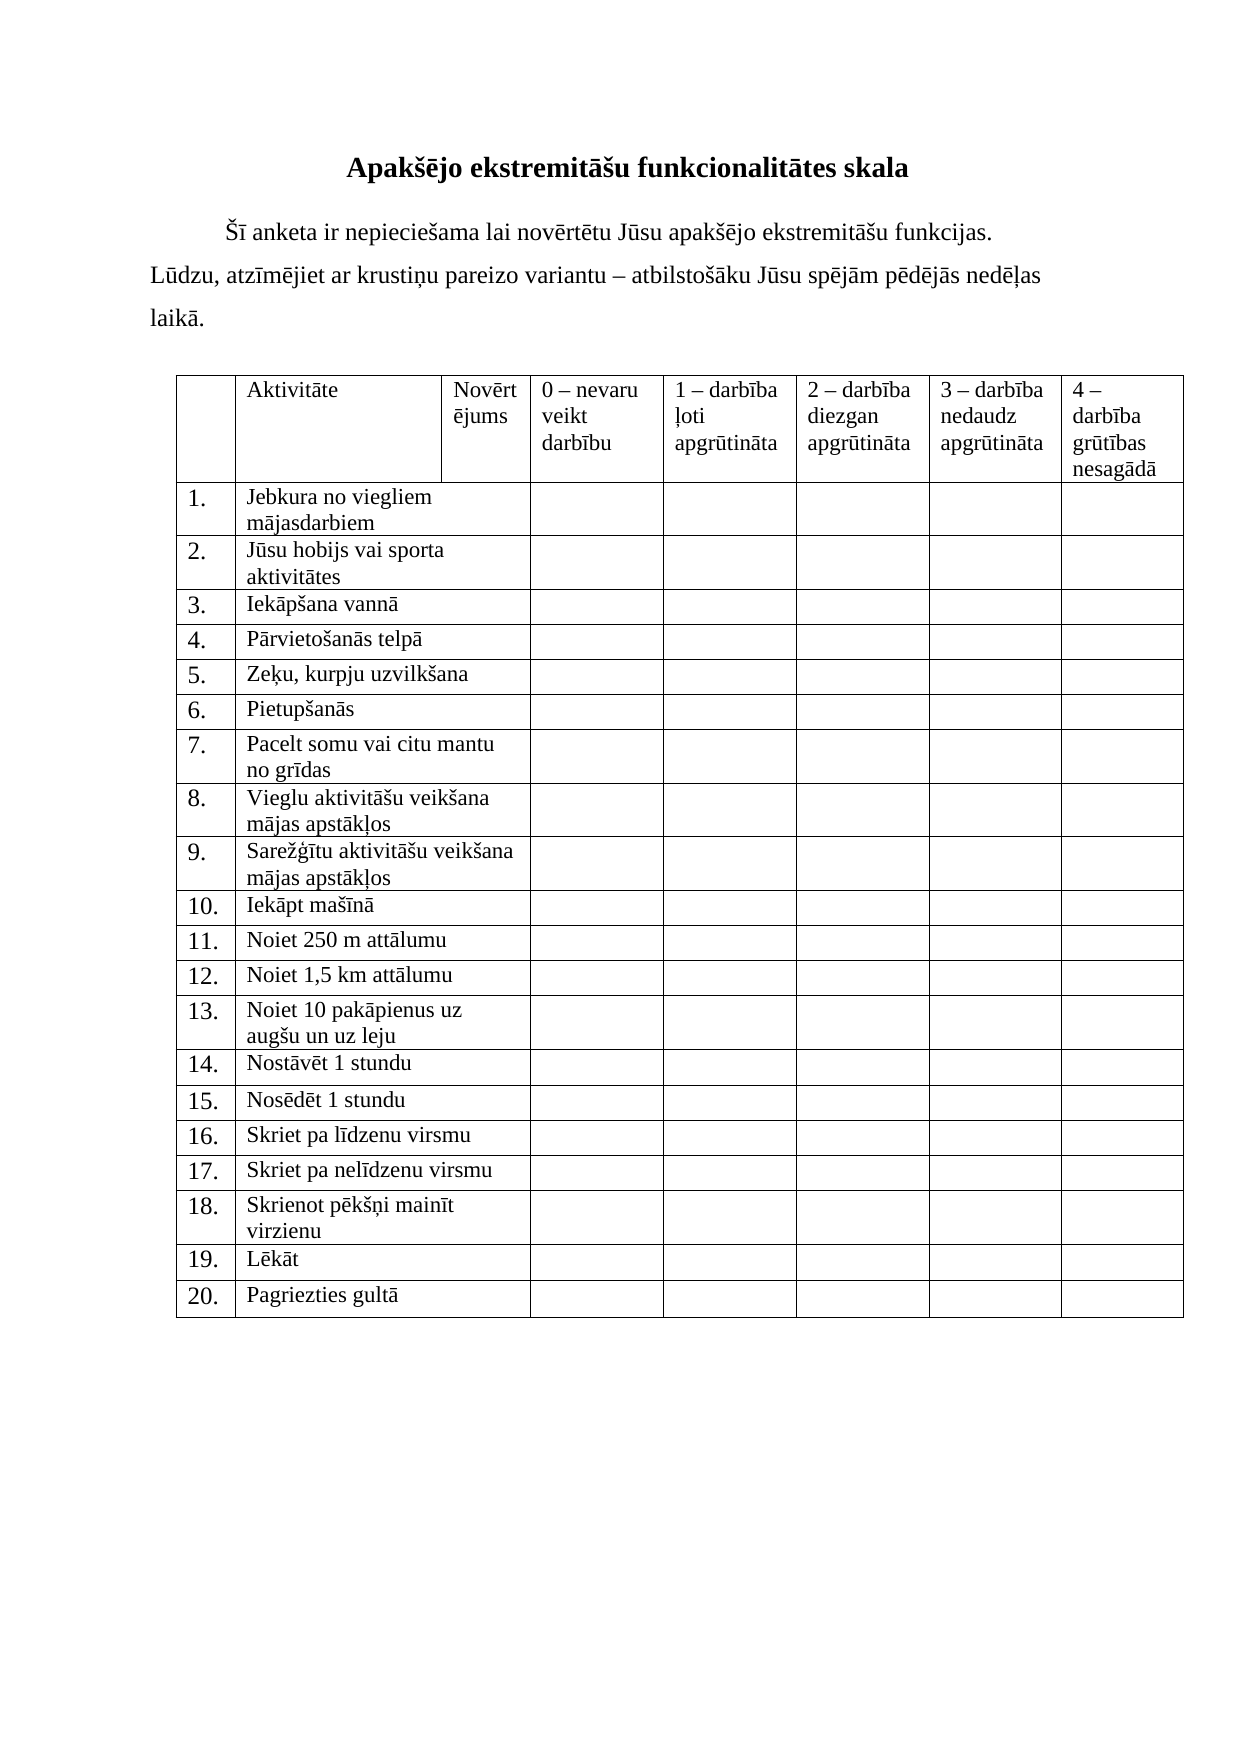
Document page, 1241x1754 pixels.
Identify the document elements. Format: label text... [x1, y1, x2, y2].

table_cell [1062, 961, 1183, 995]
table_cell [531, 1050, 663, 1085]
table_cell [930, 660, 1061, 694]
table_cell [797, 1121, 929, 1155]
table_cell [1062, 483, 1183, 535]
table_cell Jebkura no viegliem mājasdarbiem [236, 483, 530, 535]
table_cell Vieglu aktivitāšu veikšana mājas apstākļos [236, 784, 530, 836]
table_cell [664, 1245, 796, 1280]
table_cell 19. [177, 1245, 235, 1280]
table_cell [797, 625, 929, 659]
table_cell [930, 1191, 1061, 1243]
table_cell [664, 784, 796, 836]
table_cell Skriet pa līdzenu virsmu [236, 1121, 530, 1155]
table_cell [797, 926, 929, 960]
table_cell [930, 1050, 1061, 1085]
table_cell [797, 1050, 929, 1085]
table_cell [664, 961, 796, 995]
table_cell 18. [177, 1191, 235, 1243]
table_cell [664, 996, 796, 1048]
table_cell [797, 1156, 929, 1190]
table_cell [531, 695, 663, 729]
table_cell 2. [177, 536, 235, 589]
table_cell [1062, 536, 1183, 589]
table_header Novērtējums [442, 376, 530, 482]
table_cell Skriet pa nelīdzenu virsmu [236, 1156, 530, 1190]
table_cell [1062, 784, 1183, 836]
table_cell Noiet 1,5 km attālumu [236, 961, 530, 995]
table_cell [531, 730, 663, 782]
table_cell [797, 784, 929, 836]
table_cell 15. [177, 1086, 235, 1120]
table_header 1 – darbība ļoti apgrūtināta [664, 376, 796, 482]
table_cell Jūsu hobijs vai sporta aktivitātes [236, 536, 530, 589]
table_cell [930, 1281, 1061, 1317]
table_cell [664, 590, 796, 624]
table_cell [930, 961, 1061, 995]
table_cell [531, 784, 663, 836]
table_cell [1062, 1281, 1183, 1317]
table_cell [664, 695, 796, 729]
table_cell 16. [177, 1121, 235, 1155]
table_cell [664, 730, 796, 782]
table_cell [1062, 730, 1183, 782]
table_cell [1062, 1245, 1183, 1280]
table_header 2 – darbība diezgan apgrūtināta [797, 376, 929, 482]
table_cell [930, 891, 1061, 925]
table_cell [531, 1281, 663, 1317]
table_cell Nostāvēt 1 stundu [236, 1050, 530, 1085]
table_cell [1062, 926, 1183, 960]
table_cell [797, 996, 929, 1048]
table_cell Lēkāt [236, 1245, 530, 1280]
table_cell [797, 1281, 929, 1317]
table_cell [930, 625, 1061, 659]
table_cell [531, 660, 663, 694]
table_header 3 – darbība nedaudz apgrūtināta [930, 376, 1061, 482]
table_cell [1062, 625, 1183, 659]
table_cell [664, 926, 796, 960]
table_cell [531, 926, 663, 960]
table_cell [797, 695, 929, 729]
table_cell 9. [177, 837, 235, 890]
table_cell [797, 483, 929, 535]
table_cell [531, 837, 663, 890]
table_cell [664, 1191, 796, 1243]
table_cell [930, 590, 1061, 624]
table_cell [531, 1245, 663, 1280]
table_cell Iekāpt mašīnā [236, 891, 530, 925]
table_cell 17. [177, 1156, 235, 1190]
table_cell [1062, 1050, 1183, 1085]
table_cell [1062, 660, 1183, 694]
table_cell [797, 590, 929, 624]
table_cell [1062, 590, 1183, 624]
table_header [177, 376, 235, 482]
table_cell 8. [177, 784, 235, 836]
table_cell [797, 730, 929, 782]
table_cell [930, 1121, 1061, 1155]
table_cell [664, 1121, 796, 1155]
table_cell [664, 625, 796, 659]
table_cell [531, 625, 663, 659]
text Apakšējo ekstremitāšu funkcionalitātes skala [91, 150, 1090, 183]
table_cell [664, 1156, 796, 1190]
table_cell [1062, 1191, 1183, 1243]
table_cell Noiet 10 pakāpienus uz augšu un uz leju [236, 996, 530, 1048]
table_cell [1062, 837, 1183, 890]
table_cell [1062, 891, 1183, 925]
table_cell 4. [177, 625, 235, 659]
table_cell [930, 996, 1061, 1048]
text Lūdzu, atzīmējiet ar krustiņu pareizo variantu – atbilstošāku Jūsu spējām pēdējās nedēļas laikā. [150, 260, 1090, 332]
table_cell [797, 891, 929, 925]
table_cell [664, 483, 796, 535]
table_cell [531, 996, 663, 1048]
table_cell [797, 660, 929, 694]
table_cell 7. [177, 730, 235, 782]
table_cell [1062, 695, 1183, 729]
table_cell 1. [177, 483, 235, 535]
table_cell [1062, 1156, 1183, 1190]
table_cell [531, 1121, 663, 1155]
table_cell [664, 891, 796, 925]
table_cell [1062, 1086, 1183, 1120]
table_cell 10. [177, 891, 235, 925]
table_cell [930, 1156, 1061, 1190]
table_cell [930, 784, 1061, 836]
table_cell [531, 1156, 663, 1190]
table_cell 14. [177, 1050, 235, 1085]
table_cell [531, 483, 663, 535]
table_cell [531, 536, 663, 589]
table_cell [797, 1191, 929, 1243]
text Šī anketa ir nepieciešama lai novērtētu Jūsu apakšējo ekstremitāšu funkcijas. [131, 217, 1090, 246]
table_cell [664, 1050, 796, 1085]
table_cell [930, 837, 1061, 890]
table_cell 20. [177, 1281, 235, 1317]
table_cell [1062, 1121, 1183, 1155]
table_cell [664, 536, 796, 589]
table_cell [930, 926, 1061, 960]
table_cell Nosēdēt 1 stundu [236, 1086, 530, 1120]
table_cell [531, 1086, 663, 1120]
table_cell [664, 1086, 796, 1120]
table_cell 5. [177, 660, 235, 694]
table_cell [531, 961, 663, 995]
table_cell Pietupšanās [236, 695, 530, 729]
table_cell [797, 837, 929, 890]
table_cell 13. [177, 996, 235, 1048]
table_cell [930, 536, 1061, 589]
table_cell [531, 1191, 663, 1243]
table_cell 6. [177, 695, 235, 729]
table_cell [930, 730, 1061, 782]
table_header Aktivitāte [236, 376, 441, 482]
table_cell [664, 1281, 796, 1317]
table_cell 11. [177, 926, 235, 960]
table_header 0 – nevaru veikt darbību [531, 376, 663, 482]
table_cell [1062, 996, 1183, 1048]
table_cell 12. [177, 961, 235, 995]
table_cell [664, 837, 796, 890]
table_cell Pagriezties gultā [236, 1281, 530, 1317]
table_cell [797, 961, 929, 995]
table_cell Noiet 250 m attālumu [236, 926, 530, 960]
table_cell 3. [177, 590, 235, 624]
table_cell Zeķu, kurpju uzvilkšana [236, 660, 530, 694]
table_cell [930, 1245, 1061, 1280]
table_cell Iekāpšana vannā [236, 590, 530, 624]
table_cell Pacelt somu vai citu mantu no grīdas [236, 730, 530, 782]
table_cell [797, 1245, 929, 1280]
table_cell [930, 483, 1061, 535]
table_cell Sarežģītu aktivitāšu veikšana mājas apstākļos [236, 837, 530, 890]
table_cell [531, 891, 663, 925]
table_cell [930, 695, 1061, 729]
table_cell [797, 1086, 929, 1120]
table_cell [664, 660, 796, 694]
table_cell [930, 1086, 1061, 1120]
table_cell [531, 590, 663, 624]
table_header 4 – darbība grūtības nesagādā [1062, 376, 1183, 482]
table_cell Pārvietošanās telpā [236, 625, 530, 659]
table_cell [797, 536, 929, 589]
table_cell Skrienot pēkšņi mainīt virzienu [236, 1191, 530, 1243]
